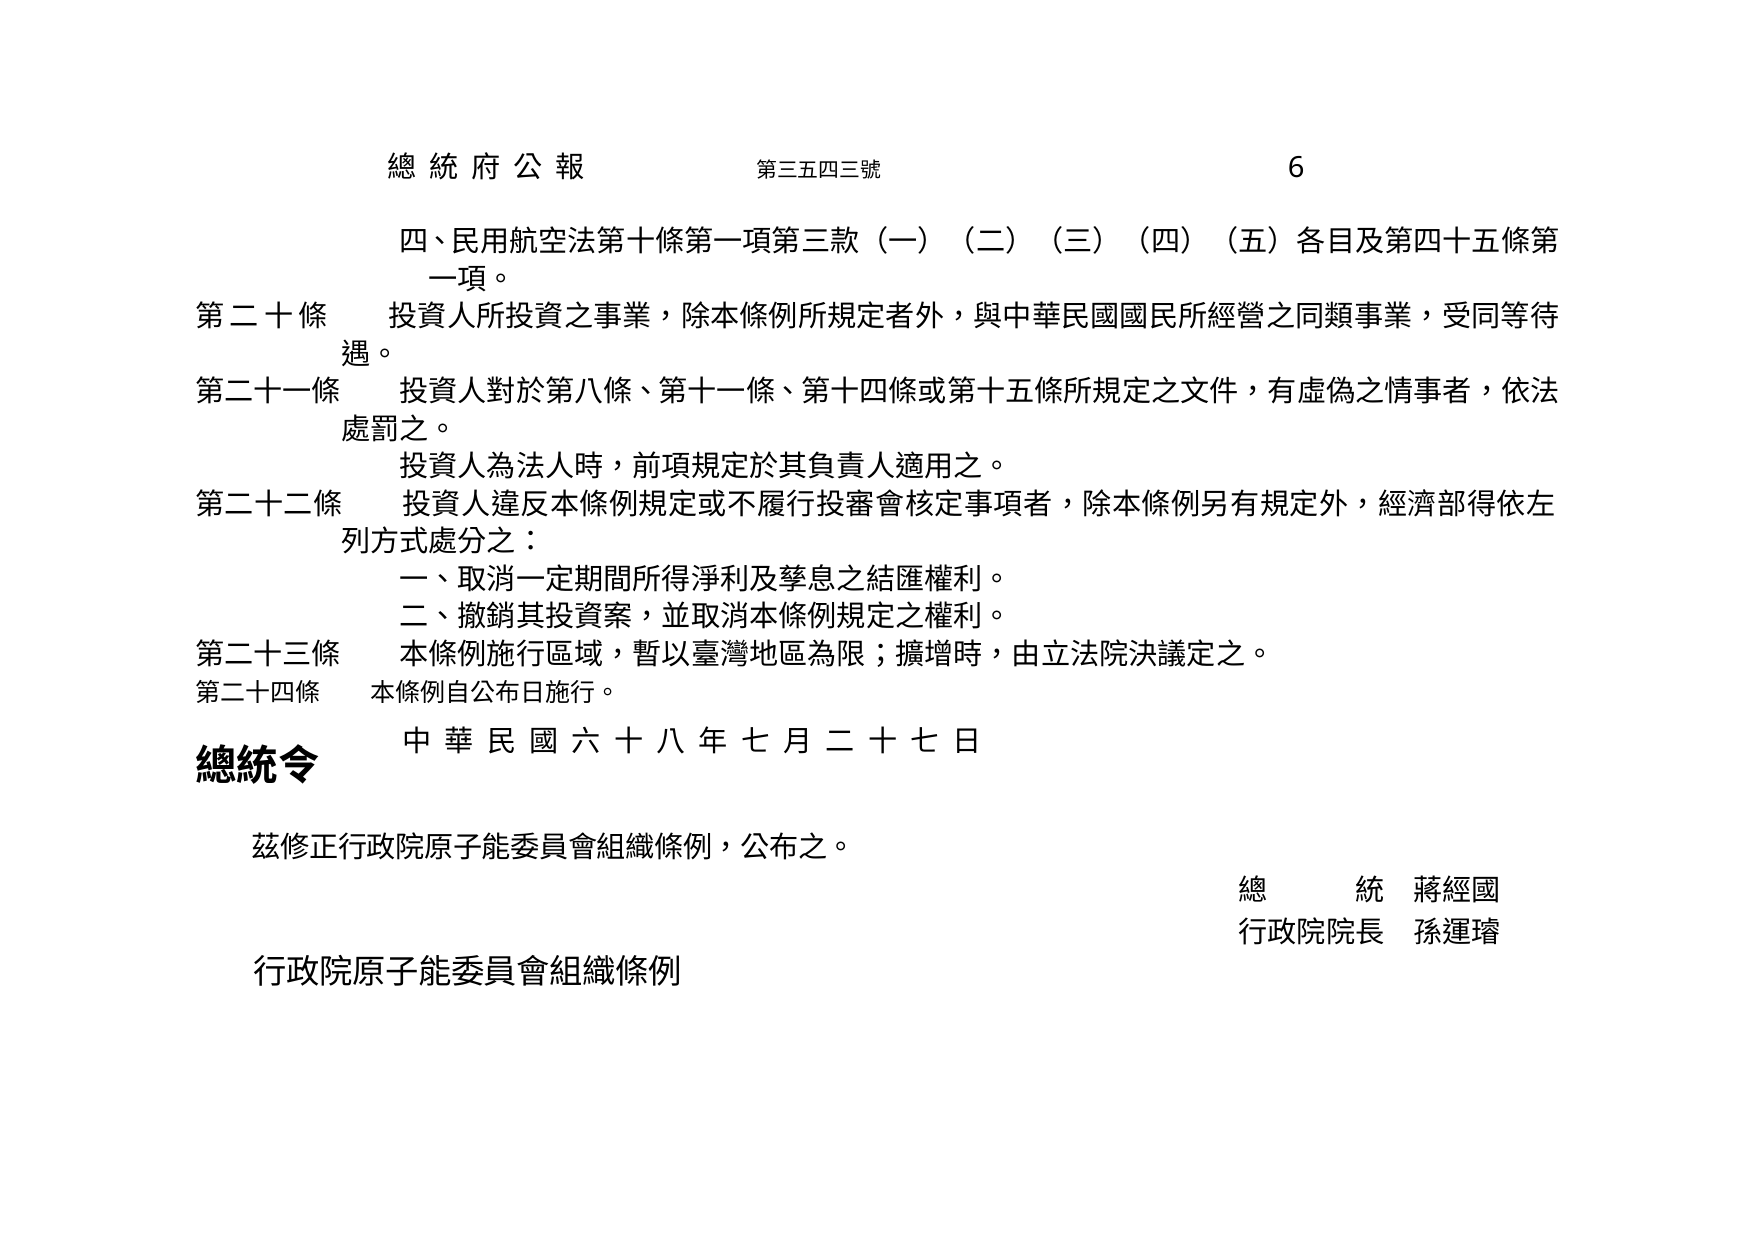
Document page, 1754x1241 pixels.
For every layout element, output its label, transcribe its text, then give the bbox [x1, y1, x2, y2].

text 投資人為法人時，前項規定於其負責人適用之。 [341, 447, 1559, 484]
table_header 中華民國六十八年七月二十七日 [399, 722, 986, 828]
text 第二十條 投資人所投資之事業，除本條例所規定者外，與中華民國國民所經營之同類事業，受同等待遇。 [195, 297, 1559, 372]
text 第二十四條 本條例自公布日施行。 [195, 672, 1559, 709]
text 二、撤銷其投資案，並取消本條例規定之權利。 [399, 597, 1559, 634]
text 茲修正行政院原子能委員會組織條例，公布之。 [195, 828, 1559, 865]
text 行政院原子能委員會組織條例 [253, 950, 1559, 992]
text 第二十二條 投資人違反本條例規定或不履行投審會核定事項者，除本條例另有規定外，經濟部得依左列方式處分之： [195, 484, 1559, 559]
text 第二十三條 本條例施行區域，暫以臺灣地區為限；擴增時，由立法院決議定之。 [195, 634, 1559, 672]
text 總 統 蔣經國 [195, 870, 1501, 908]
table_header 總統令 [192, 722, 399, 828]
text 第二十一條 投資人對於第八條、第十一條、第十四條或第十五條所規定之文件，有虛偽之情事者，依法處罰之。 [195, 372, 1559, 447]
text 一、取消一定期間所得淨利及孳息之結匯權利。 [399, 559, 1559, 597]
text 四、民用航空法第十條第一項第三款（一）（二）（三）（四）（五）各目及第四十五條第一項。 [399, 222, 1559, 297]
text 行政院院長 孫運璿 [195, 913, 1501, 950]
